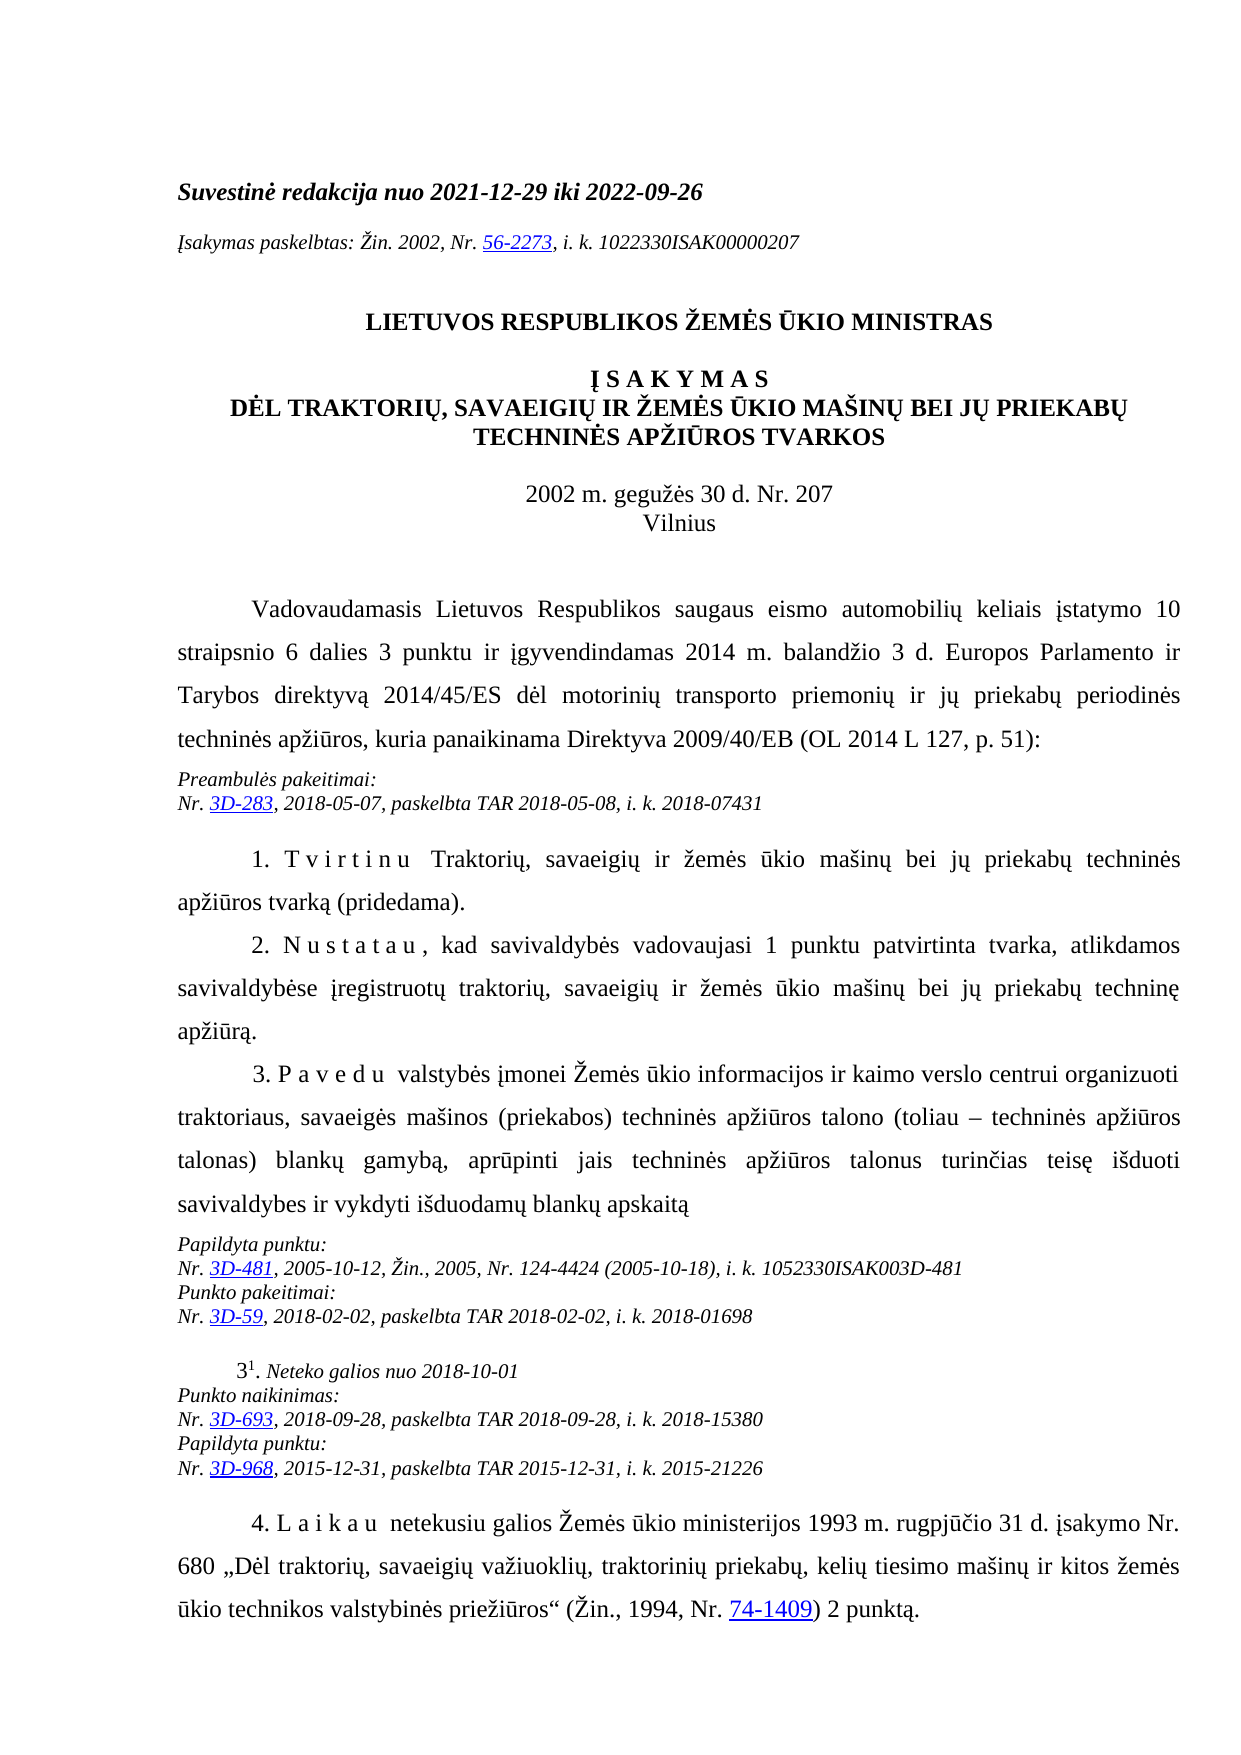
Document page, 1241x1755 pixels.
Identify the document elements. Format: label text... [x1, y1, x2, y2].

text Preambulės pakeitimai: [177, 767, 1181, 791]
text 2002 m. gegužės 30 d. Nr. 207 [177, 479, 1181, 508]
text 1. Tvirtinu Traktorių, savaeigių ir žemės ūkio mašinų bei jų priekabų techninės apžiūros tvarką (pridedama). [177, 844, 1181, 916]
text Nr. 3D-693, 2018-09-28, paskelbta TAR 2018-09-28, i. k. 2018-15380 [177, 1407, 1181, 1431]
text 4. Laikau netekusiu galios Žemės ūkio ministerijos 1993 m. rugpjūčio 31 d. įsakymo Nr. 680 „Dėl traktorių, savaeigių važiuoklių, traktorinių priekabų, kelių tiesimo mašinų ir kitos žemės ūkio technikos valstybinės priežiūros“ (Žin., 1994, Nr. 74-1409) 2 punktą. [177, 1508, 1181, 1623]
text Nr. 3D-481, 2005-10-12, Žin., 2005, Nr. 124-4424 (2005-10-18), i. k. 1052330ISAK003D-481 [177, 1256, 1181, 1280]
text 31. Neteko galios nuo 2018-10-01 [177, 1357, 1181, 1383]
text Vadovaudamasis Lietuvos Respublikos saugaus eismo automobilių keliais įstatymo 10 straipsnio 6 dalies 3 punktu ir įgyvendindamas 2014 m. balandžio 3 d. Europos Parlamento ir Tarybos direktyvą 2014/45/ES dėl motorinių transporto priemonių ir jų priekabų periodinės techninės apžiūros, kuria panaikinama Direktyva 2009/40/EB (OL 2014 L 127, p. 51): [177, 594, 1181, 752]
text 2. Nustatau, kad savivaldybės vadovaujasi 1 punktu patvirtinta tvarka, atlikdamos savivaldybėse įregistruotų traktorių, savaeigių ir žemės ūkio mašinų bei jų priekabų techninę apžiūrą. [177, 930, 1181, 1045]
text Nr. 3D-968, 2015-12-31, paskelbta TAR 2015-12-31, i. k. 2015-21226 [177, 1455, 1181, 1479]
text Įsakymas paskelbtas: Žin. 2002, Nr. 56-2273, i. k. 1022330ISAK00000207 [177, 230, 1181, 254]
text Vilnius [177, 508, 1181, 537]
text Suvestinė redakcija nuo 2021-12-29 iki 2022-09-26 [177, 177, 1181, 206]
text LIETUVOS RESPUBLIKOS ŽEMĖS ŪKIO MINISTRAS [177, 307, 1181, 336]
text Į S A K Y M A S [177, 364, 1181, 393]
text Punkto pakeitimai: [177, 1280, 1181, 1304]
text DĖL TRAKTORIŲ, SAVAEIGIŲ IR ŽEMĖS ŪKIO MAŠINŲ BEI JŲ PRIEKABŲ TECHNINĖS APŽIŪROS TVARKOS [177, 393, 1181, 451]
text Papildyta punktu: [177, 1232, 1181, 1256]
text Nr. 3D-59, 2018-02-02, paskelbta TAR 2018-02-02, i. k. 2018-01698 [177, 1304, 1181, 1328]
text Papildyta punktu: [177, 1431, 1181, 1455]
text Punkto naikinimas: [177, 1383, 1181, 1407]
text 3. P a v e d u valstybės įmonei Žemės ūkio informacijos ir kaimo verslo centrui organizuoti traktoriaus, savaeigės mašinos (priekabos) techninės apžiūros talono (toliau – techninės apžiūros talonas) blankų gamybą, aprūpinti jais techninės apžiūros talonus turinčias teisę išduoti savivaldybes ir vykdyti išduodamų blankų apskaitą [177, 1059, 1181, 1217]
text Nr. 3D-283, 2018-05-07, paskelbta TAR 2018-05-08, i. k. 2018-07431 [177, 791, 1181, 815]
